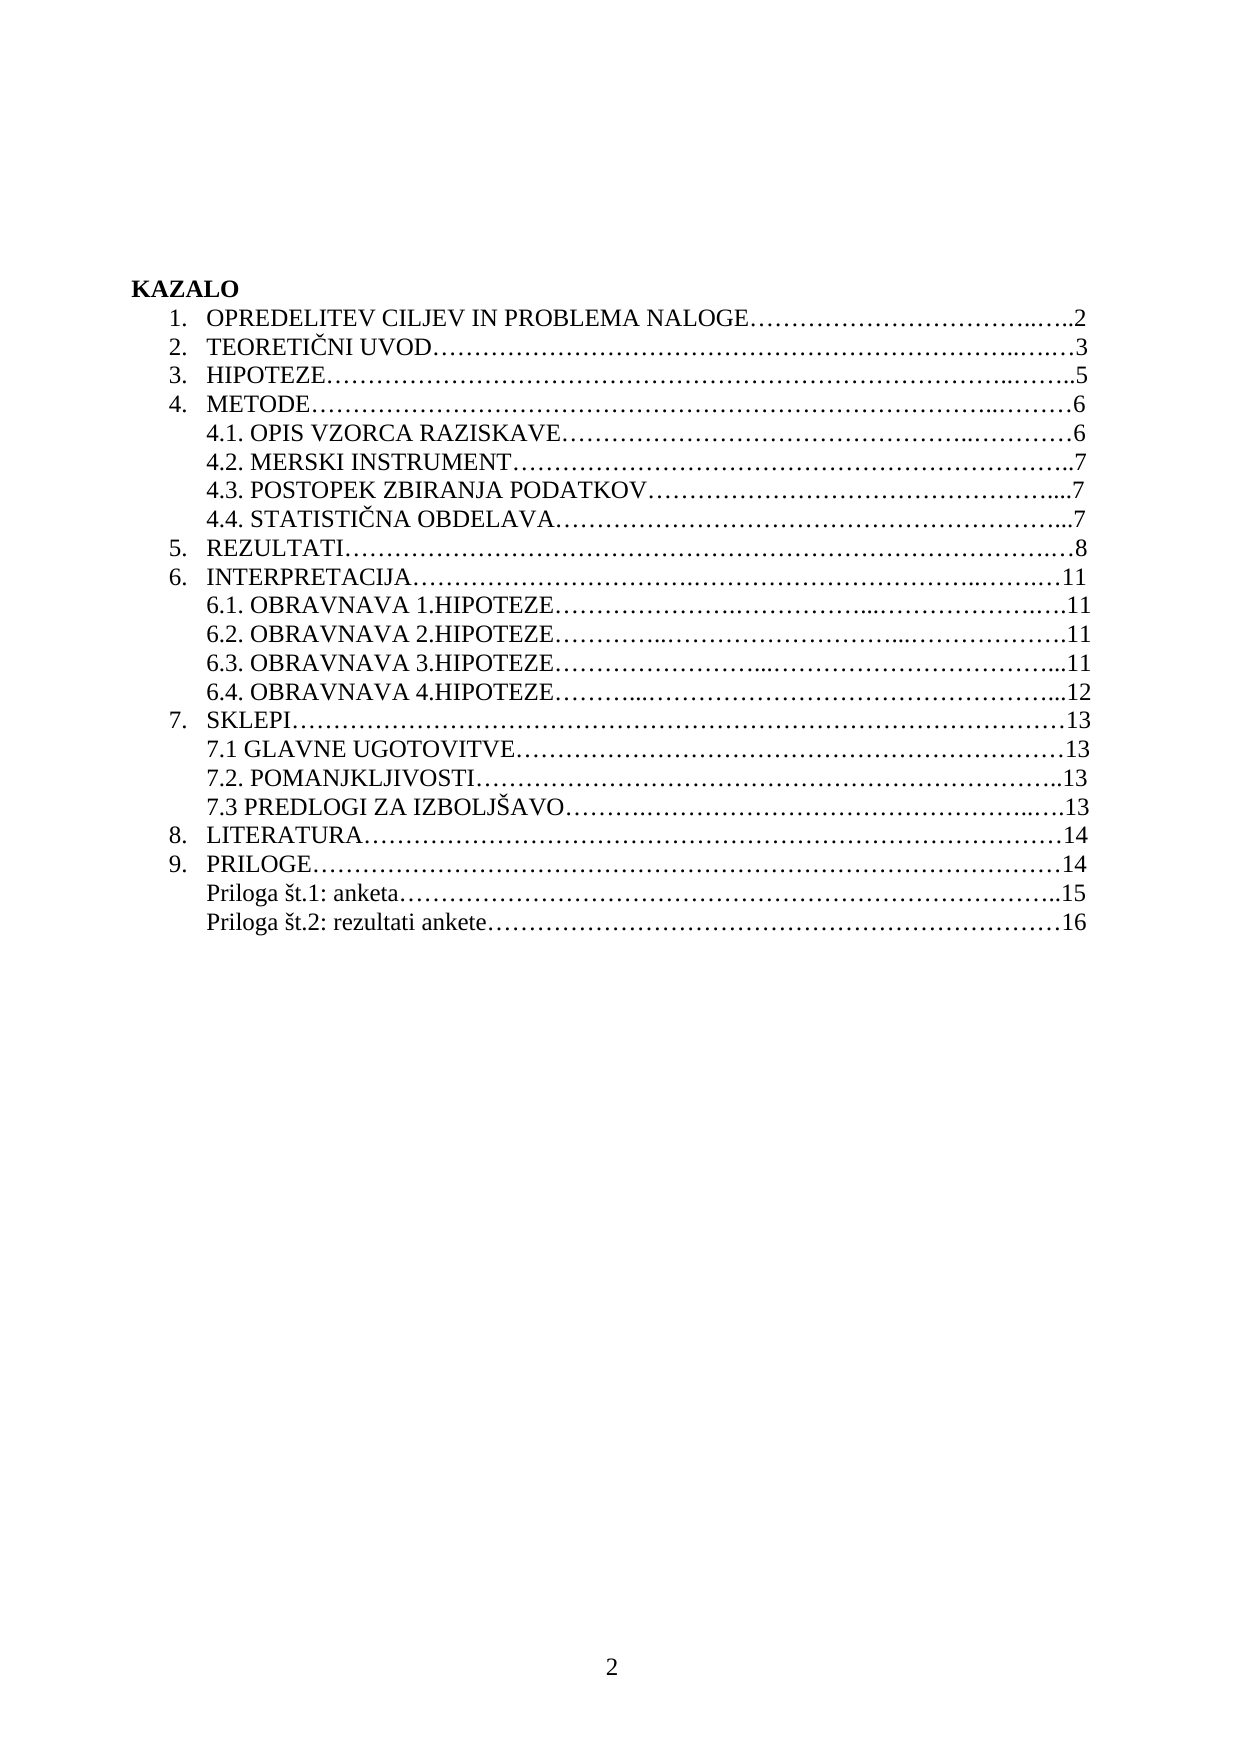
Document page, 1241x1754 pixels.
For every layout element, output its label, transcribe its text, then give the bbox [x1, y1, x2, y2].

text Priloga št.1: anketa……………………………………………………………………..15 [206, 878, 1093, 907]
text Priloga št.2: rezultati ankete……………………………………………………………16 [206, 907, 1093, 935]
text 4.2. MERSKI INSTRUMENT…………………………………………………………..7 [206, 447, 1093, 475]
list PRILOGE………………………………………………………………………………14 [169, 849, 1093, 878]
text 4.4. STATISTIČNA OBDELAVA……………………………………………………...7 [206, 504, 1093, 533]
list OBRAVNAVA 1.HIPOTEZE………………….……………...……………….….11 [206, 590, 1093, 619]
list OBRAVNAVA 3.HIPOTEZE……………………...……………………………...11 [206, 648, 1093, 677]
text 7.3 PREDLOGI ZA IZBOLJŠAVO……….………………………………………..….13 [206, 792, 1093, 820]
subtitle KAZALO [131, 274, 1093, 303]
list SKLEPI…………………………………………………………………………………13 [169, 705, 1093, 734]
text 7.2. POMANJKLJIVOSTI……………………………………………………………..13 [206, 763, 1093, 792]
list HIPOTEZE………………………………………………………………………..……..5 [169, 360, 1093, 389]
list LITERATURA…………………………………………………………………………14 [169, 820, 1093, 849]
list OBRAVNAVA 2.HIPOTEZE…………..………………………...……………….11 [206, 619, 1093, 648]
text 7.1 GLAVNE UGOTOVITVE…………………………………………………………13 [206, 734, 1093, 763]
list INTERPRETACIJA…………………………….……………………………..…….…11 [169, 562, 1093, 590]
list OBRAVNAVA 4.HIPOTEZE………...…………………………………………...12 [206, 677, 1093, 705]
list OPREDELITEV CILJEV IN PROBLEMA NALOGE……………………………..…..2 [169, 303, 1093, 332]
text 4.3. POSTOPEK ZBIRANJA PODATKOV…………………………………………....7 [206, 475, 1093, 504]
list TEORETIČNI UVOD……………………………………………………………..….…3 [169, 332, 1093, 360]
text 4.1. OPIS VZORCA RAZISKAVE…………………………………………..…………6 [206, 418, 1093, 447]
list METODE………………………………………………………………………..………6 [169, 389, 1093, 418]
list REZULTATI………………………………………………………………………….…8 [169, 533, 1093, 562]
